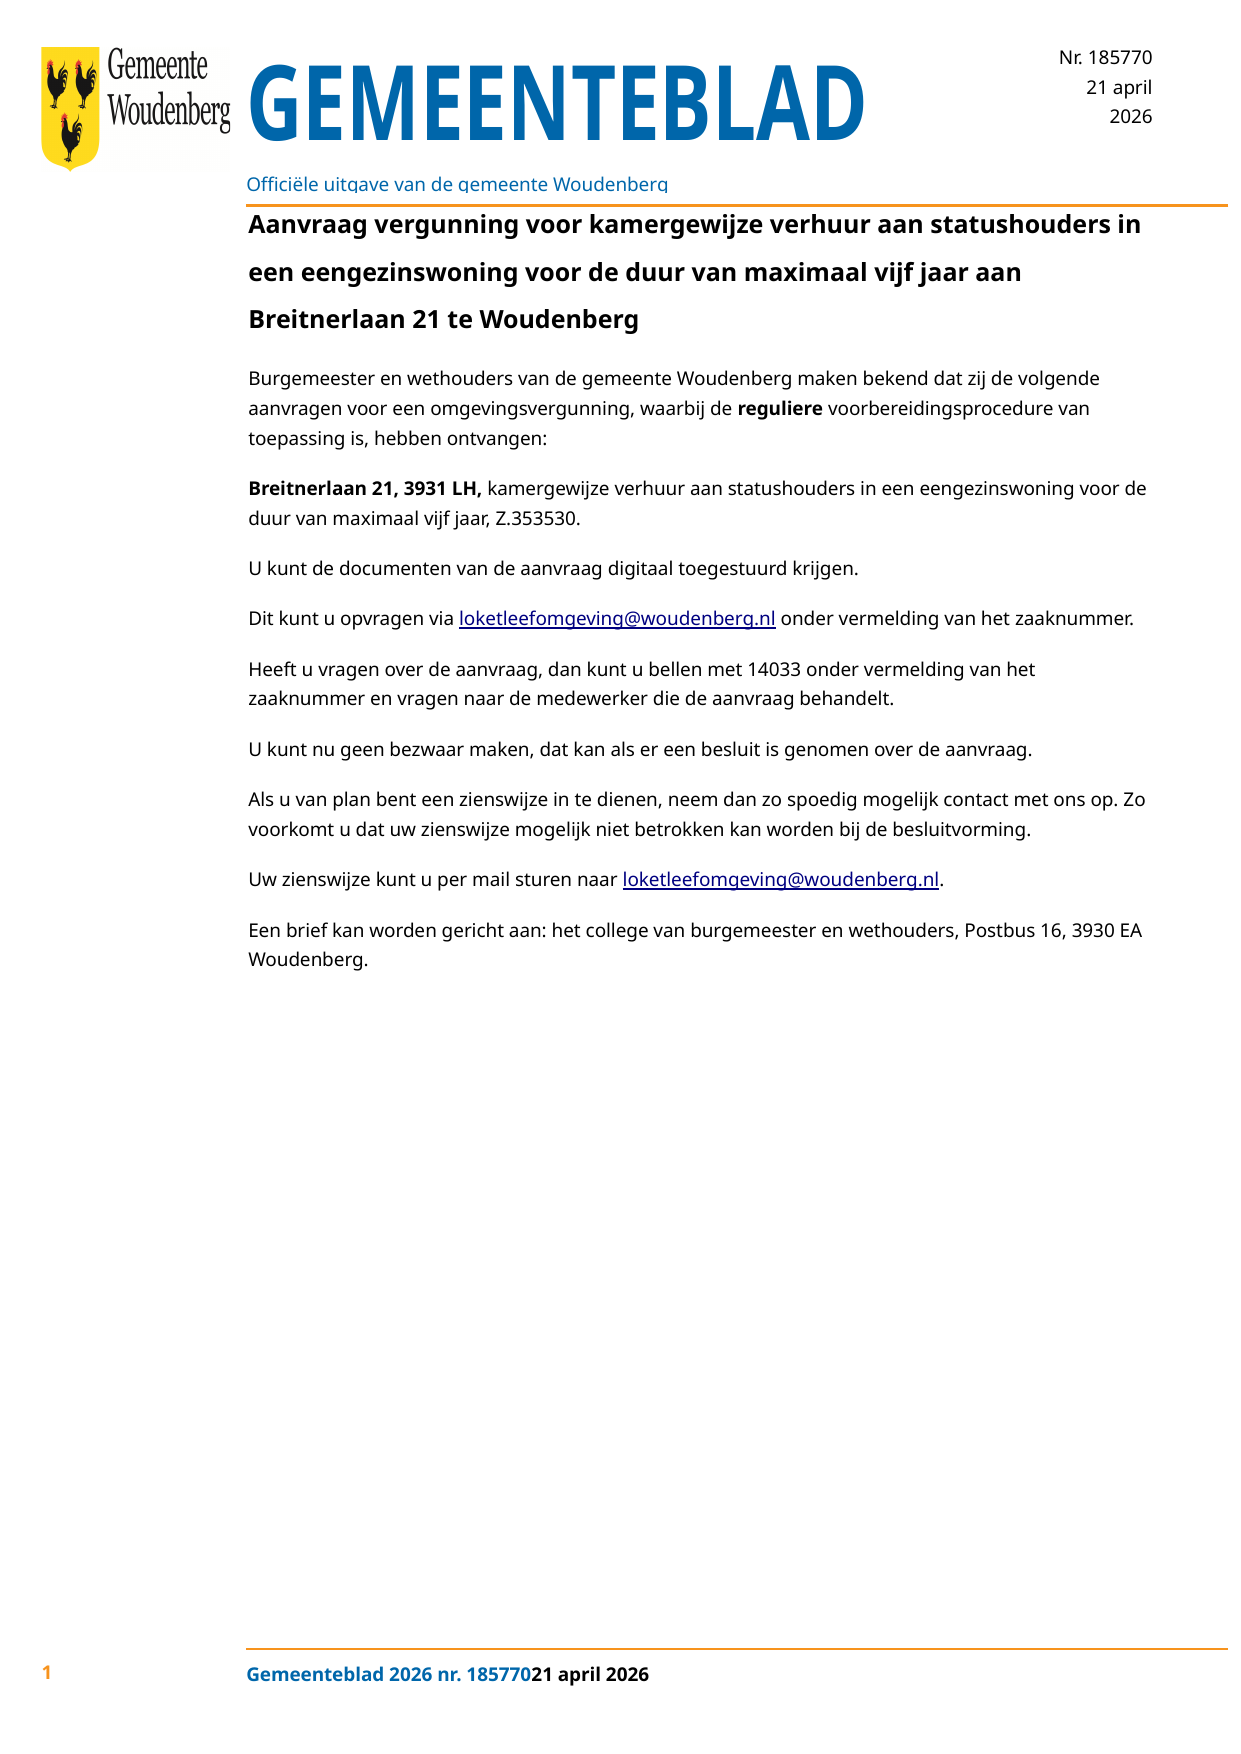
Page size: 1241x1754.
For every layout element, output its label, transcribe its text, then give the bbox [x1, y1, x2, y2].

text U kunt nu geen bezwaar maken, dat kan als er een besluit is genomen over de aanvraag. [248, 736, 1152, 762]
text U kunt de documenten van de aanvraag digitaal toegestuurd krijgen. [248, 555, 1152, 581]
text Dit kunt u opvragen via loketleefomgeving@woudenberg.nl onder vermelding van het zaaknummer. [248, 606, 1152, 631]
text Breitnerlaan 21, 3931 LH, kamergewijze verhuur aan statushouders in een eengezinswoning voor de duur van maximaal vijf jaar, Z.353530. [248, 475, 1152, 530]
text Burgemeester en wethouders van de gemeente Woudenberg maken bekend dat zij de volgende aanvragen voor een omgevingsvergunning, waarbij de reguliere voorbereidingsprocedure van toepassing is, hebben ontvangen: [248, 366, 1152, 450]
text Aanvraag vergunning voor kamergewijze verhuur aan statushouders in een eengezinswoning voor de duur van maximaal vijf jaar aan Breitnerlaan 21 te Woudenberg [248, 207, 1152, 336]
picture [41, 47, 231, 172]
text Uw zienswijze kunt u per mail sturen naar loketleefomgeving@woudenberg.nl. [248, 866, 1152, 892]
text Als u van plan bent een zienswijze in te dienen, neem dan zo spoedig mogelijk contact met ons op. Zo voorkomt u dat uw zienswijze mogelijk niet betrokken kan worden bij de besluitvorming. [248, 786, 1152, 842]
text Heeft u vragen over de aanvraag, dan kunt u bellen met 14033 onder vermelding van het zaaknummer en vragen naar de medewerker die de aanvraag behandelt. [248, 656, 1152, 711]
text Een brief kan worden gericht aan: het college van burgemeester en wethouders, Postbus 16, 3930 EA Woudenberg. [248, 917, 1152, 972]
